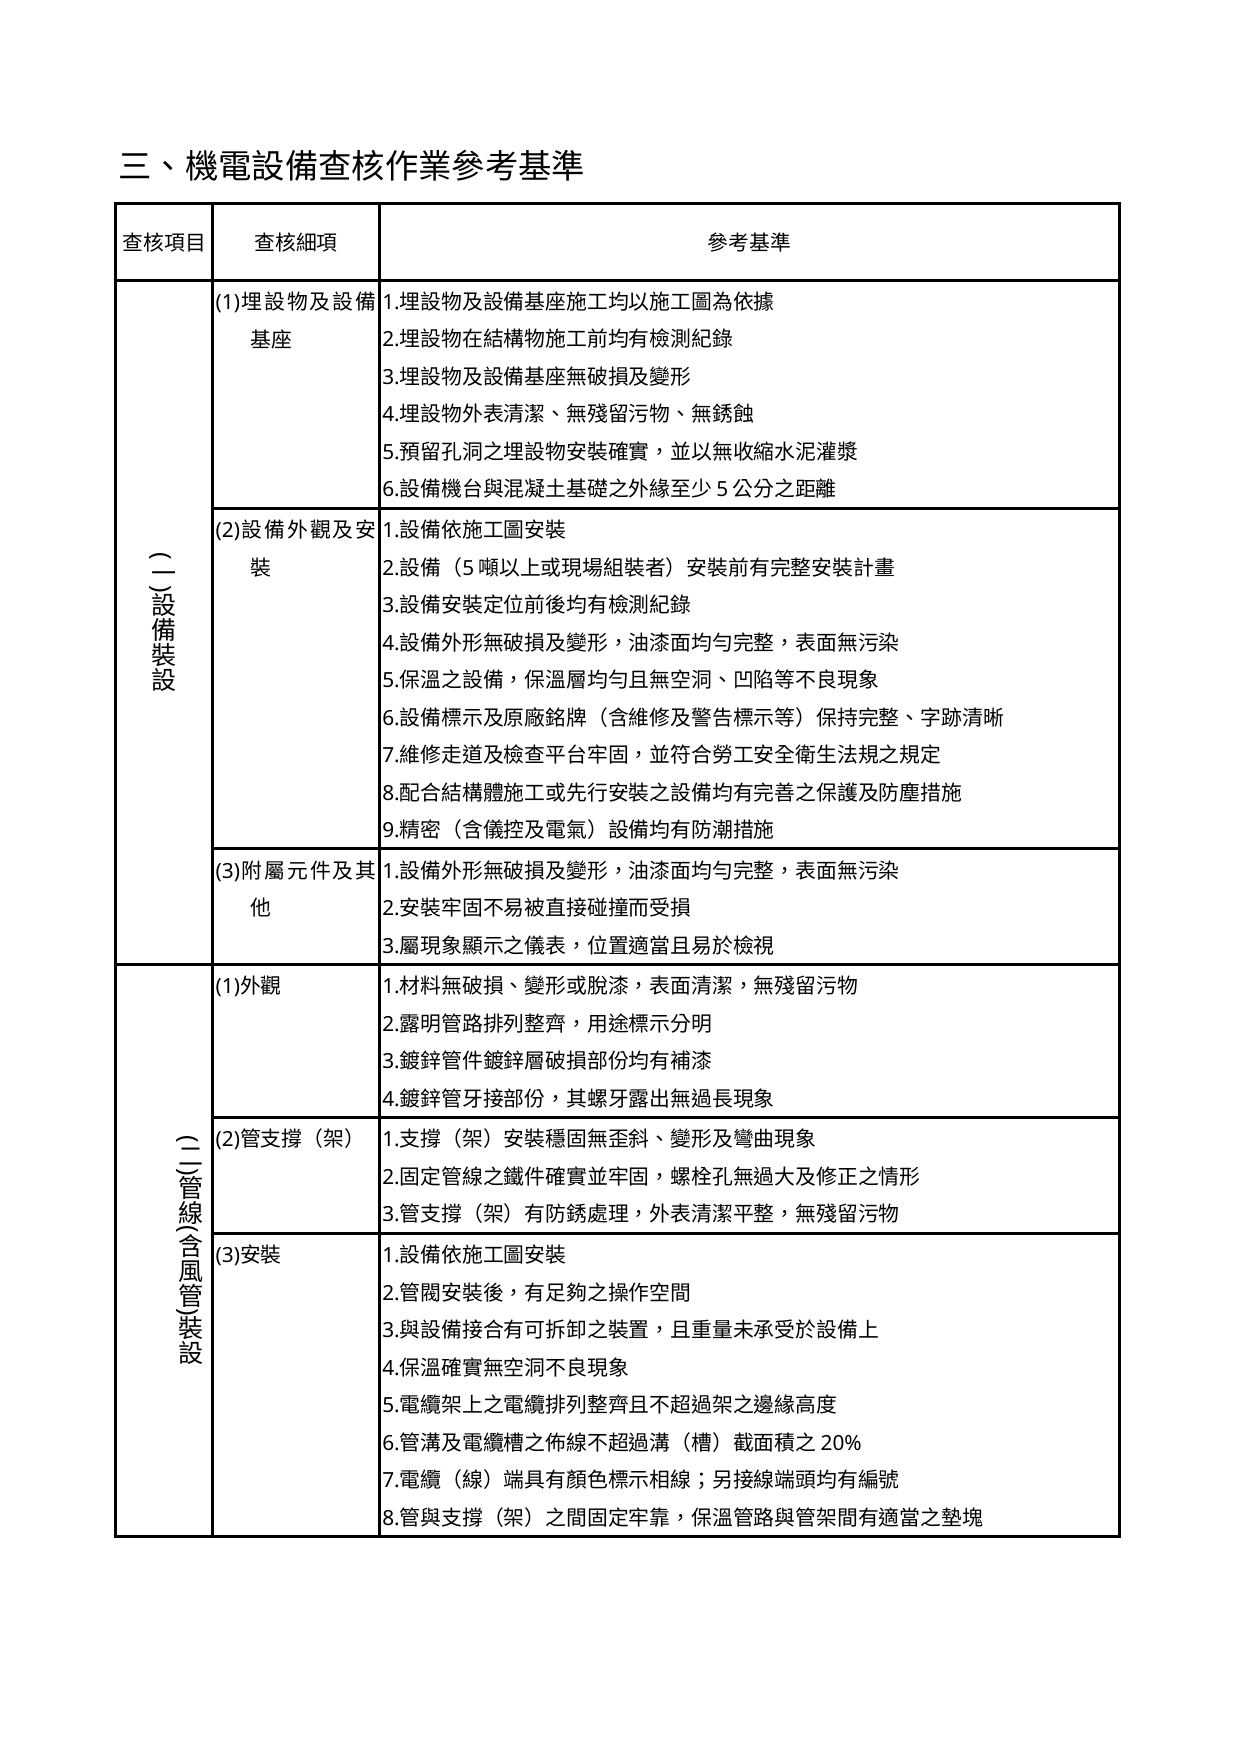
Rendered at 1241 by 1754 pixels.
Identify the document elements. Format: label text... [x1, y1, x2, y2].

table_cell (一)設備裝設 [117, 282, 211, 963]
table_cell 1.設備依施工圖安裝 2.設備（5噸以上或現場組裝者）安裝前有完整安裝計畫 3.設備安裝定位前後均有檢測紀錄 4.設備外形無破損及變形，油漆面均勻完整，表面無污染 5.保溫之設備，保溫層均勻且無空洞、凹陷等不良現象 6.設備標示及原廠銘牌（含維修及警告標示等）保持完整、字跡清晰 7.維修走道及檢查平台牢固，並符合勞工安全衛生法規之規定 8.配合結構體施工或先行安裝之設備均有完善之保護及防塵措施 9.精密（含儀控及電氣）設備均有防潮措施 [381, 510, 1118, 847]
table_header 查核細項 [214, 205, 378, 278]
table_cell (1)埋設物及設備基座 [214, 282, 378, 507]
table_cell 1.支撐（架）安裝穩固無歪斜、變形及彎曲現象 2.固定管線之鐵件確實並牢固，螺栓孔無過大及修正之情形 3.管支撐（架）有防銹處理，外表清潔平整，無殘留污物 [381, 1119, 1118, 1232]
text 三、機電設備查核作業參考基準 [118, 127, 1122, 202]
table_cell (3)安裝 [214, 1235, 378, 1535]
table_cell (2)管支撐（架） [214, 1119, 378, 1232]
table_cell 1.設備依施工圖安裝 2.管閥安裝後，有足夠之操作空間 3.與設備接合有可拆卸之裝置，且重量未承受於設備上 4.保溫確實無空洞不良現象 5.電纜架上之電纜排列整齊且不超過架之邊緣高度 6.管溝及電纜槽之佈線不超過溝（槽）截面積之20% 7.電纜（線）端具有顏色標示相線；另接線端頭均有編號 8.管與支撐（架）之間固定牢靠，保溫管路與管架間有適當之墊塊 [381, 1235, 1118, 1535]
table_cell (2)設備外觀及安裝 [214, 510, 378, 847]
table_cell 1.設備外形無破損及變形，油漆面均勻完整，表面無污染 2.安裝牢固不易被直接碰撞而受損 3.屬現象顯示之儀表，位置適當且易於檢視 [381, 850, 1118, 963]
table_cell (1)外觀 [214, 966, 378, 1116]
table_cell (二)管線(含風管)裝設 [117, 966, 211, 1535]
table_cell 1.埋設物及設備基座施工均以施工圖為依據 2.埋設物在結構物施工前均有檢測紀錄 3.埋設物及設備基座無破損及變形 4.埋設物外表清潔、無殘留污物、無銹蝕 5.預留孔洞之埋設物安裝確實，並以無收縮水泥灌漿 6.設備機台與混凝土基礎之外緣至少5公分之距離 [381, 282, 1118, 507]
table_cell (3)附屬元件及其他 [214, 850, 378, 963]
table_header 查核項目 [117, 205, 211, 278]
table_header 參考基準 [381, 205, 1118, 278]
table_cell 1.材料無破損、變形或脫漆，表面清潔，無殘留污物 2.露明管路排列整齊，用途標示分明 3.鍍鋅管件鍍鋅層破損部份均有補漆 4.鍍鋅管牙接部份，其螺牙露出無過長現象 [381, 966, 1118, 1116]
